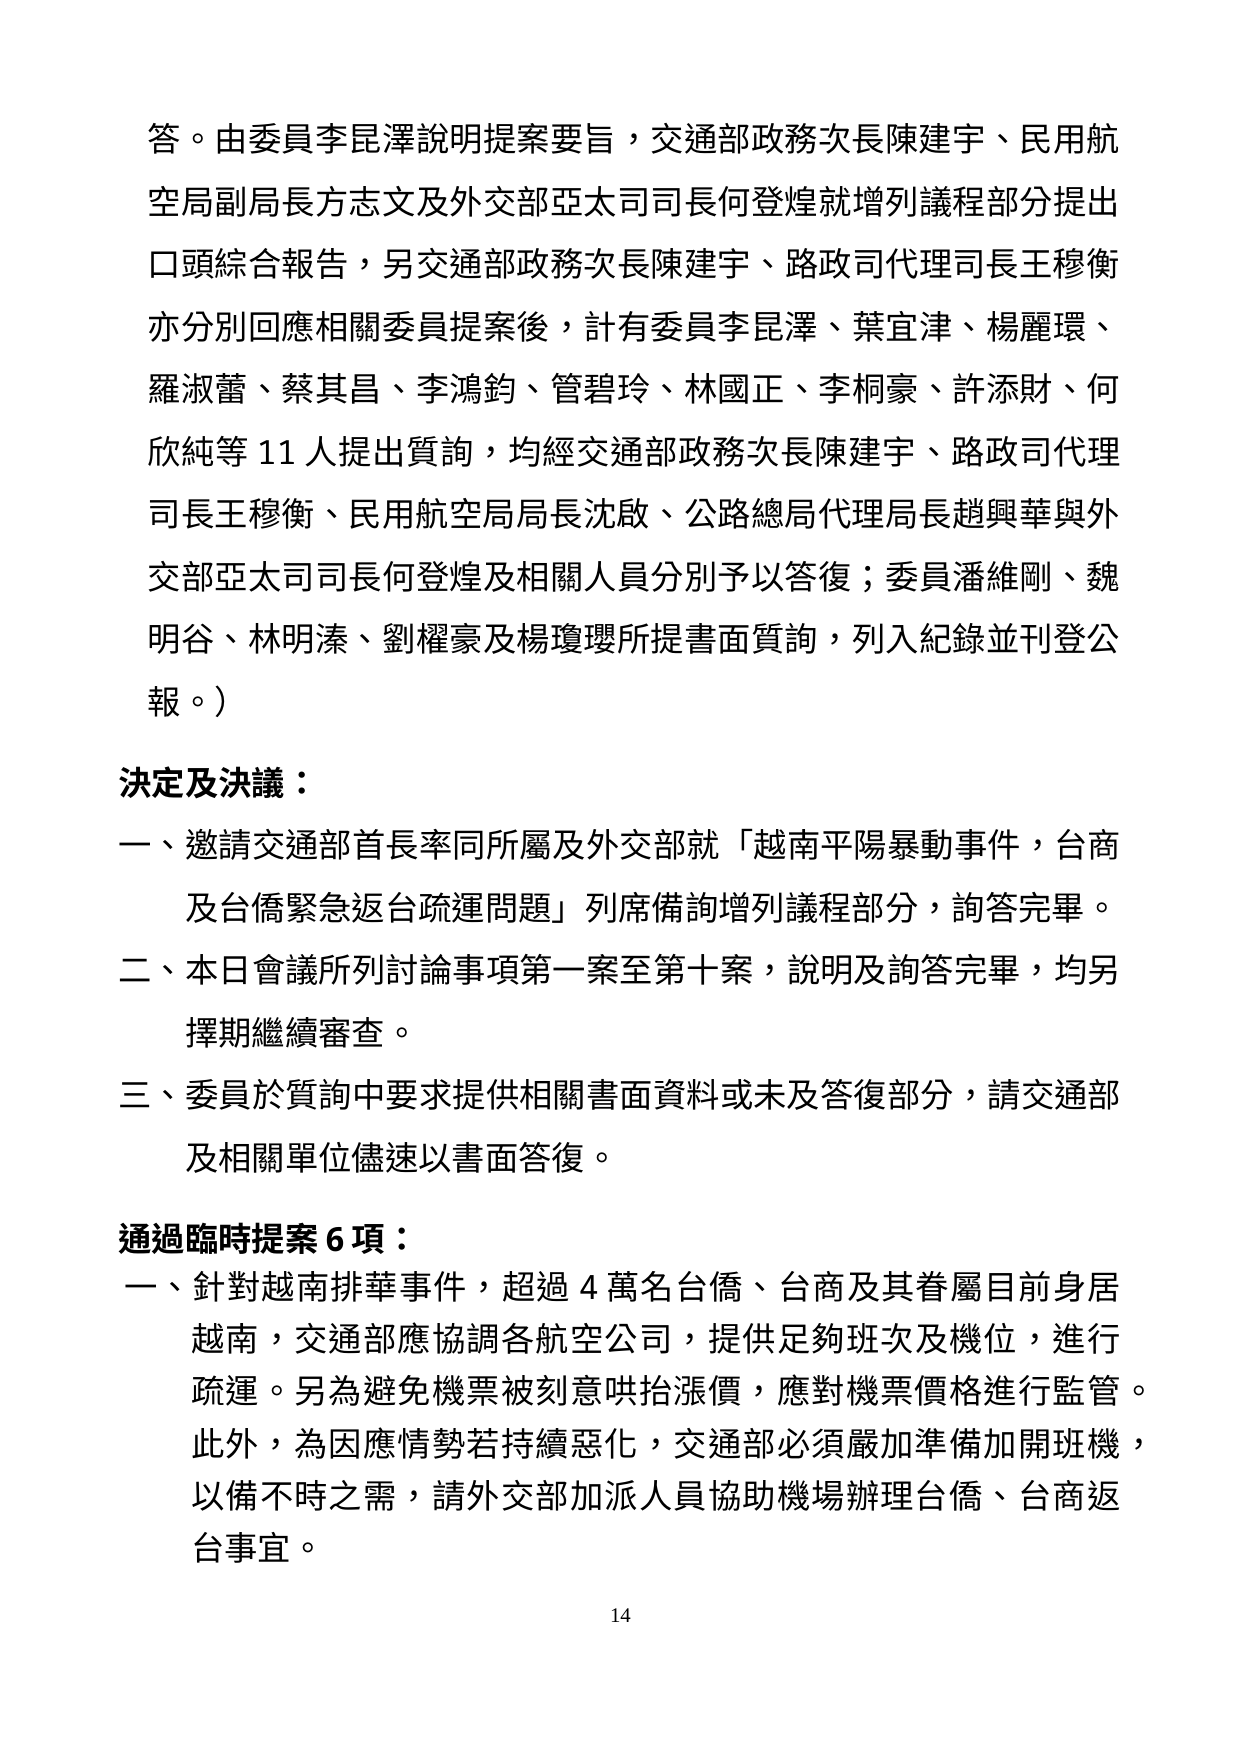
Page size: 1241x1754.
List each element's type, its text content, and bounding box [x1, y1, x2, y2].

text 通過臨時提案6項： [118, 1196, 1122, 1258]
text 答。由委員李昆澤說明提案要旨，交通部政務次長陳建宇、民用航空局副局長方志文及外交部亞太司司長何登煌就增列議程部分提出口頭綜合報告，另交通部政務次長陳建宇、路政司代理司長王穆衡亦分別回應相關委員提案後，計有委員李昆澤、葉宜津、楊麗環、羅淑蕾、蔡其昌、李鴻鈞、管碧玲、林國正、李桐豪、許添財、何欣純等11人提出質詢，均經交通部政務次長陳建宇、路政司代理司長王穆衡、民用航空局局長沈啟、公路總局代理局長趙興華與外交部亞太司司長何登煌及相關人員分別予以答復；委員潘維剛、魏明谷、林明溱、劉櫂豪及楊瓊瓔所提書面質詢，列入紀錄並刊登公報。） [118, 96, 1122, 721]
text 一、邀請交通部首長率同所屬及外交部就「越南平陽暴動事件，台商及台僑緊急返台疏運問題」列席備詢增列議程部分，詢答完畢。 [118, 802, 1122, 927]
text 二、本日會議所列討論事項第一案至第十案，說明及詢答完畢，均另擇期繼續審查。 [118, 927, 1122, 1052]
text 決定及決議： [118, 739, 1122, 802]
text 三、委員於質詢中要求提供相關書面資料或未及答復部分，請交通部 及相關單位儘速以書面答復。 [118, 1052, 1122, 1177]
text 一、針對越南排華事件，超過4萬名台僑、台商及其眷屬目前身居越南，交通部應協調各航空公司，提供足夠班次及機位，進行疏運。另為避免機票被刻意哄抬漲價，應對機票價格進行監管。此外，為因應情勢若持續惡化，交通部必須嚴加準備加開班機，以備不時之需，請外交部加派人員協助機場辦理台僑、台商返台事宜。 [124, 1258, 1122, 1571]
